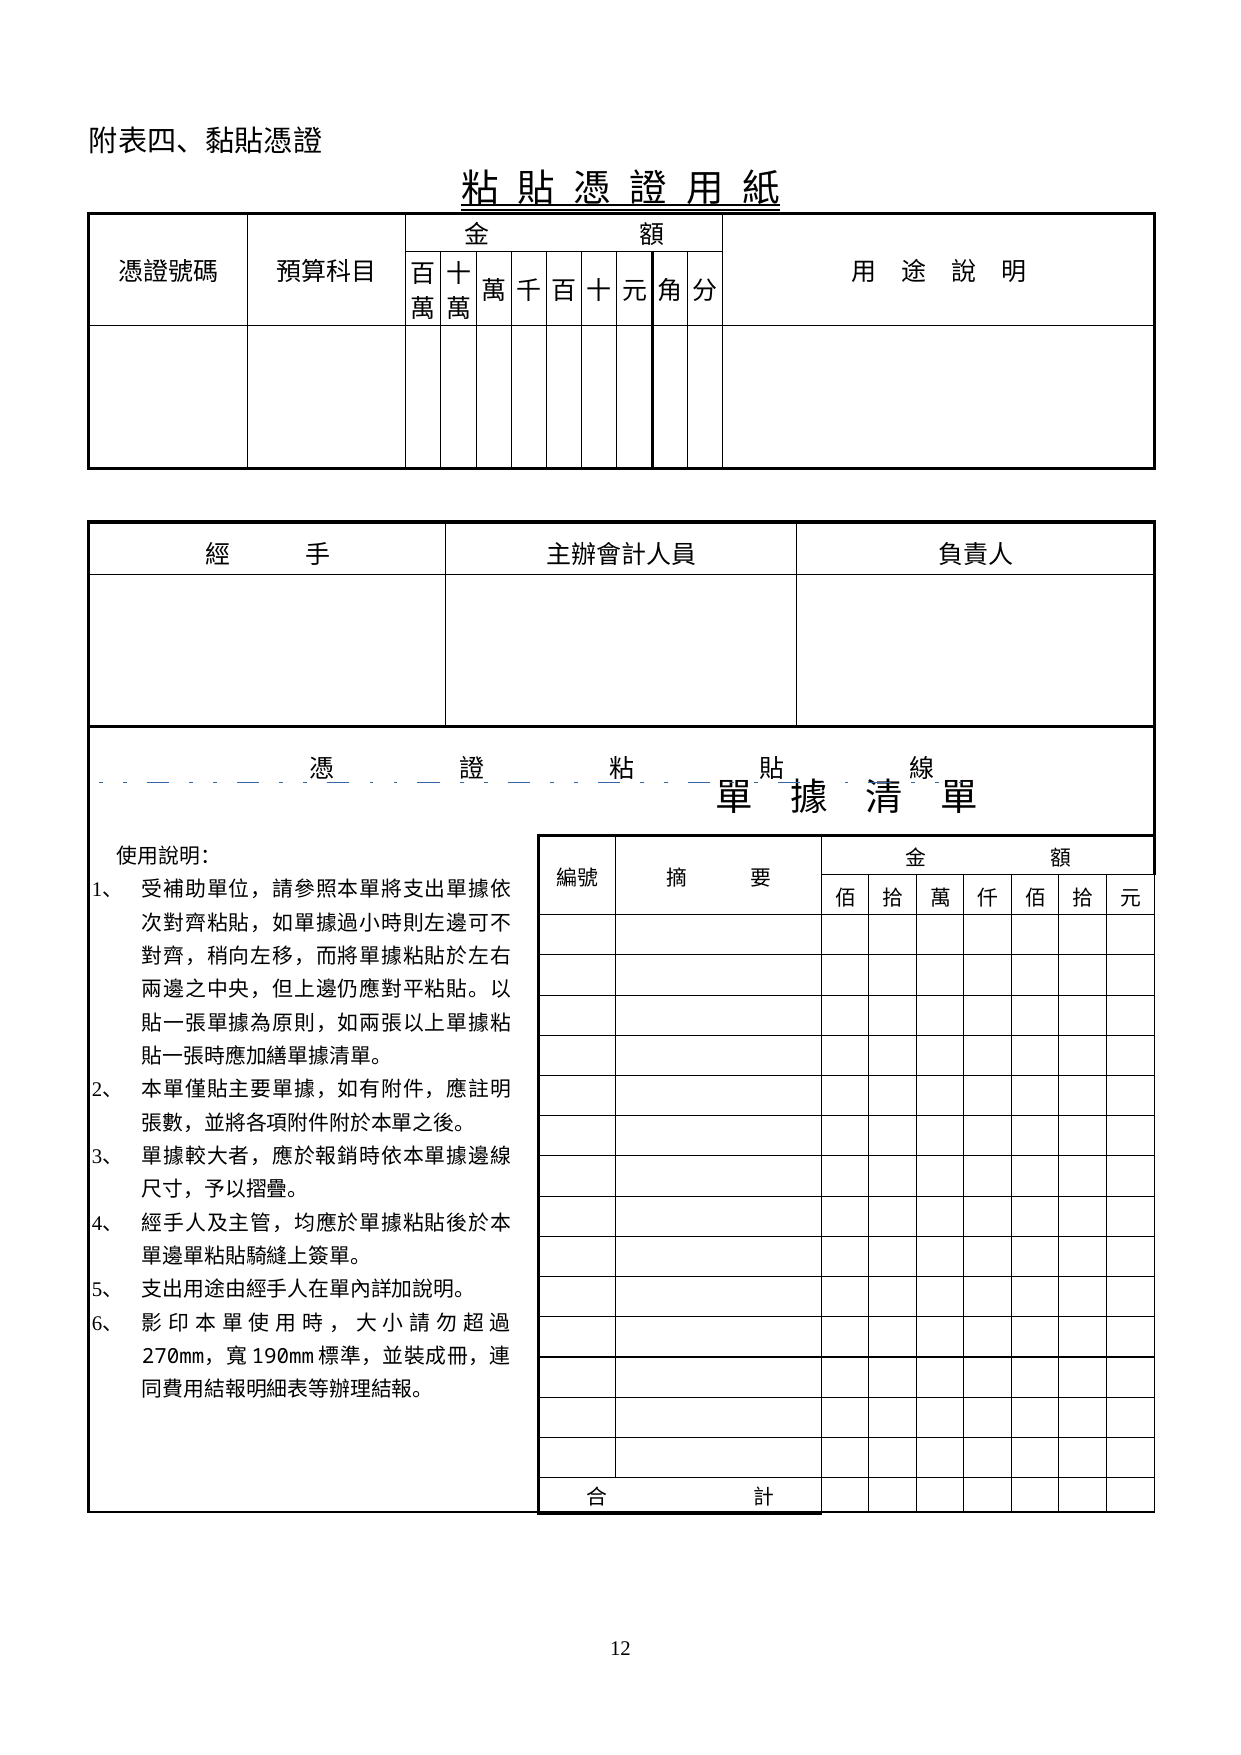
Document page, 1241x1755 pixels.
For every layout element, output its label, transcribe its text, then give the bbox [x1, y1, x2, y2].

table_cell [822, 996, 868, 1035]
table_cell [917, 955, 963, 994]
table_cell 元 [617, 252, 651, 324]
table_cell [617, 326, 651, 467]
table_cell [1059, 955, 1106, 994]
table_cell [1059, 1277, 1106, 1316]
table_cell [616, 1036, 821, 1075]
table_cell 佰 [1012, 875, 1058, 914]
table_cell [1107, 1317, 1154, 1356]
table_cell [917, 1237, 963, 1276]
table_cell [1059, 1116, 1106, 1155]
table_cell [616, 996, 821, 1035]
table_cell [822, 955, 868, 994]
table_cell [540, 1076, 615, 1115]
table_cell [1012, 1116, 1058, 1155]
table_cell [822, 1398, 868, 1437]
table_cell [1012, 915, 1058, 954]
table_cell [1059, 1478, 1106, 1511]
table_cell [1059, 1237, 1106, 1276]
table_cell [540, 915, 615, 954]
table_cell [248, 326, 405, 467]
table_cell [964, 1237, 1011, 1276]
table_cell [1059, 1036, 1106, 1075]
table_cell 萬 [917, 875, 963, 914]
table_cell [1059, 915, 1106, 954]
table_cell [1012, 1398, 1058, 1437]
table_cell [869, 1398, 916, 1437]
table_cell [616, 1358, 821, 1397]
table_cell [869, 955, 916, 994]
table_cell [1107, 1478, 1154, 1511]
table_cell [869, 1237, 916, 1276]
table_cell [964, 1317, 1011, 1356]
table_cell [964, 1036, 1011, 1075]
table_cell [616, 955, 821, 994]
table_cell [616, 1317, 821, 1356]
table_cell [616, 1156, 821, 1196]
table_cell [1107, 955, 1154, 994]
table_cell [797, 575, 1153, 724]
table_cell [822, 1036, 868, 1075]
table_cell [964, 1398, 1011, 1437]
table_cell [406, 326, 440, 467]
table_cell 仟 [964, 875, 1011, 914]
table_cell [540, 1438, 615, 1477]
table_cell 角 [654, 252, 687, 324]
table_header 預算科目 [248, 215, 405, 324]
table_cell [869, 1116, 916, 1155]
table_cell [964, 1358, 1011, 1397]
table_cell 金 額 [822, 837, 1153, 874]
table_header 金 額 [406, 215, 722, 251]
table_cell [917, 915, 963, 954]
table_cell [822, 1076, 868, 1115]
table_cell [1107, 1076, 1154, 1115]
table_cell [1107, 1116, 1154, 1155]
table_cell 合 計 [540, 1478, 821, 1511]
table_cell [822, 1478, 868, 1511]
table_cell [90, 326, 247, 467]
table_cell [822, 1116, 868, 1155]
table_cell [822, 915, 868, 954]
table_cell [1012, 996, 1058, 1035]
text 附表四、黏貼憑證 [89, 112, 1152, 162]
table_cell 拾 [1059, 875, 1106, 914]
table_cell 編號 [540, 837, 615, 914]
table_cell [1012, 1036, 1058, 1075]
table_cell [822, 1156, 868, 1196]
table_cell [917, 1398, 963, 1437]
table_cell [540, 1156, 615, 1196]
table_cell [1059, 1197, 1106, 1236]
table_cell [869, 1438, 916, 1477]
table_cell [616, 1076, 821, 1115]
table_cell [1059, 1317, 1106, 1356]
table_cell [616, 1438, 821, 1477]
table_cell [917, 1076, 963, 1115]
table_cell 摘 要 [616, 837, 821, 914]
table_cell [540, 1036, 615, 1075]
table_cell [1107, 1036, 1154, 1075]
table_cell 百萬 [406, 252, 440, 324]
table_cell [869, 1277, 916, 1316]
table_cell [1012, 1478, 1058, 1511]
table_cell [90, 784, 539, 834]
table_cell [1012, 1277, 1058, 1316]
table_cell [869, 1478, 916, 1511]
table_cell [1012, 1237, 1058, 1276]
table_cell [917, 1197, 963, 1236]
table_cell [1012, 955, 1058, 994]
table_cell [1059, 996, 1106, 1035]
table_cell [1059, 1076, 1106, 1115]
table_cell [1059, 1398, 1106, 1437]
table_cell [869, 1358, 916, 1397]
table_cell [869, 1076, 916, 1115]
table_cell [869, 1197, 916, 1236]
table_cell 元 [1107, 875, 1154, 914]
table_cell [616, 1197, 821, 1236]
table_cell [616, 1237, 821, 1276]
table_cell 千 [512, 252, 546, 324]
table_cell [1107, 1197, 1154, 1236]
table_cell [1107, 1398, 1154, 1437]
table_cell [822, 1277, 868, 1316]
table_cell [540, 1358, 615, 1397]
table_cell [964, 1478, 1011, 1511]
table_cell [1012, 1076, 1058, 1115]
table_cell 單 據 清 單 [539, 784, 1153, 834]
table_cell [582, 326, 616, 467]
table_cell 百 [547, 252, 581, 324]
table_cell [964, 955, 1011, 994]
table_cell [540, 1277, 615, 1316]
table_cell [1107, 1156, 1154, 1196]
table_cell [547, 326, 581, 467]
table_cell [917, 1358, 963, 1397]
table_cell [917, 1438, 963, 1477]
table_cell [540, 1116, 615, 1155]
table_cell 十萬 [441, 252, 476, 324]
table_cell [1059, 1438, 1106, 1477]
table_header 憑證號碼 [90, 215, 247, 324]
table_cell [1107, 915, 1154, 954]
text 粘 貼 憑 證 用 紙 [89, 162, 1152, 212]
table_cell 憑 證 粘 貼 線 [90, 728, 1153, 784]
table_header 負責人 [797, 524, 1153, 573]
table_header 用 途 說 明 [723, 215, 1153, 324]
table_cell [1107, 1237, 1154, 1276]
table_cell [540, 996, 615, 1035]
table_cell [917, 1317, 963, 1356]
table_cell [917, 1277, 963, 1316]
table_cell 佰 [822, 875, 868, 914]
table_cell [964, 1156, 1011, 1196]
table_cell [917, 1116, 963, 1155]
table_header 經 手 [90, 524, 445, 573]
table_cell [1059, 1156, 1106, 1196]
table_header 主辦會計人員 [446, 524, 796, 573]
table_cell [822, 1438, 868, 1477]
table_cell [1012, 1197, 1058, 1236]
table_cell [1012, 1317, 1058, 1356]
table_cell [869, 1317, 916, 1356]
table_cell [1107, 1277, 1154, 1316]
table_cell [822, 1197, 868, 1236]
table_cell [917, 1478, 963, 1511]
table_cell [917, 996, 963, 1035]
table_cell [1107, 996, 1154, 1035]
table_cell [512, 326, 546, 467]
table_cell [540, 1317, 615, 1356]
table_cell [1012, 1438, 1058, 1477]
table_cell [1012, 1156, 1058, 1196]
table_cell [441, 326, 476, 467]
table_cell [477, 326, 511, 467]
table_cell 十 [582, 252, 616, 324]
table_cell [1059, 1358, 1106, 1397]
table_cell [964, 1076, 1011, 1115]
table_cell [688, 326, 722, 467]
table_cell 拾 [869, 875, 916, 914]
table_cell [1107, 1358, 1154, 1397]
table_cell 使用說明： 受補助單位，請參照本單將支出單據依次對齊粘貼，如單據過小時則左邊可不對齊，稍向左移，而將單據粘貼於左右兩邊之中央，但上邊仍應對平粘貼。以貼一張單據為原則，如兩張以上單據粘貼一張時應加繕單據清單。 本單僅貼主要單據，如有附件，應註明張數，並將各項附件附於本單之後。 單據較大者，應於報銷時依本單據邊線尺寸，予以摺疊。 經手人及主管，均應於單據粘貼後於本單邊單粘貼騎縫上簽單。 支出用途由經手人在單內詳加說明。 影印本單使用時，大小請勿超過270mm，寬190mm標準，並裝成冊，連同費用結報明細表等辦理結報。 [90, 834, 537, 1511]
table_cell [616, 915, 821, 954]
table_cell [822, 1237, 868, 1276]
table_cell [616, 1398, 821, 1437]
table_cell [1107, 1438, 1154, 1477]
table_cell [917, 1036, 963, 1075]
table_cell [869, 996, 916, 1035]
table_cell [540, 1237, 615, 1276]
table_cell [723, 326, 1153, 467]
table_cell [654, 326, 687, 467]
table_cell [964, 1277, 1011, 1316]
table_cell 分 [688, 252, 722, 324]
table_cell [540, 1197, 615, 1236]
table_cell [964, 1116, 1011, 1155]
table_cell [822, 1358, 868, 1397]
table_cell [917, 1156, 963, 1196]
table_cell [540, 955, 615, 994]
table_cell [964, 915, 1011, 954]
table_cell 萬 [477, 252, 511, 324]
table_cell [964, 1438, 1011, 1477]
table_cell [869, 1036, 916, 1075]
table_cell [616, 1277, 821, 1316]
table_cell [1012, 1358, 1058, 1397]
table_cell [964, 996, 1011, 1035]
table_cell [616, 1116, 821, 1155]
table_cell [540, 1398, 615, 1437]
table_cell [869, 1156, 916, 1196]
table_cell [822, 1317, 868, 1356]
table_cell [964, 1197, 1011, 1236]
table_cell [869, 915, 916, 954]
table_cell [446, 575, 796, 724]
table_cell [90, 575, 445, 724]
